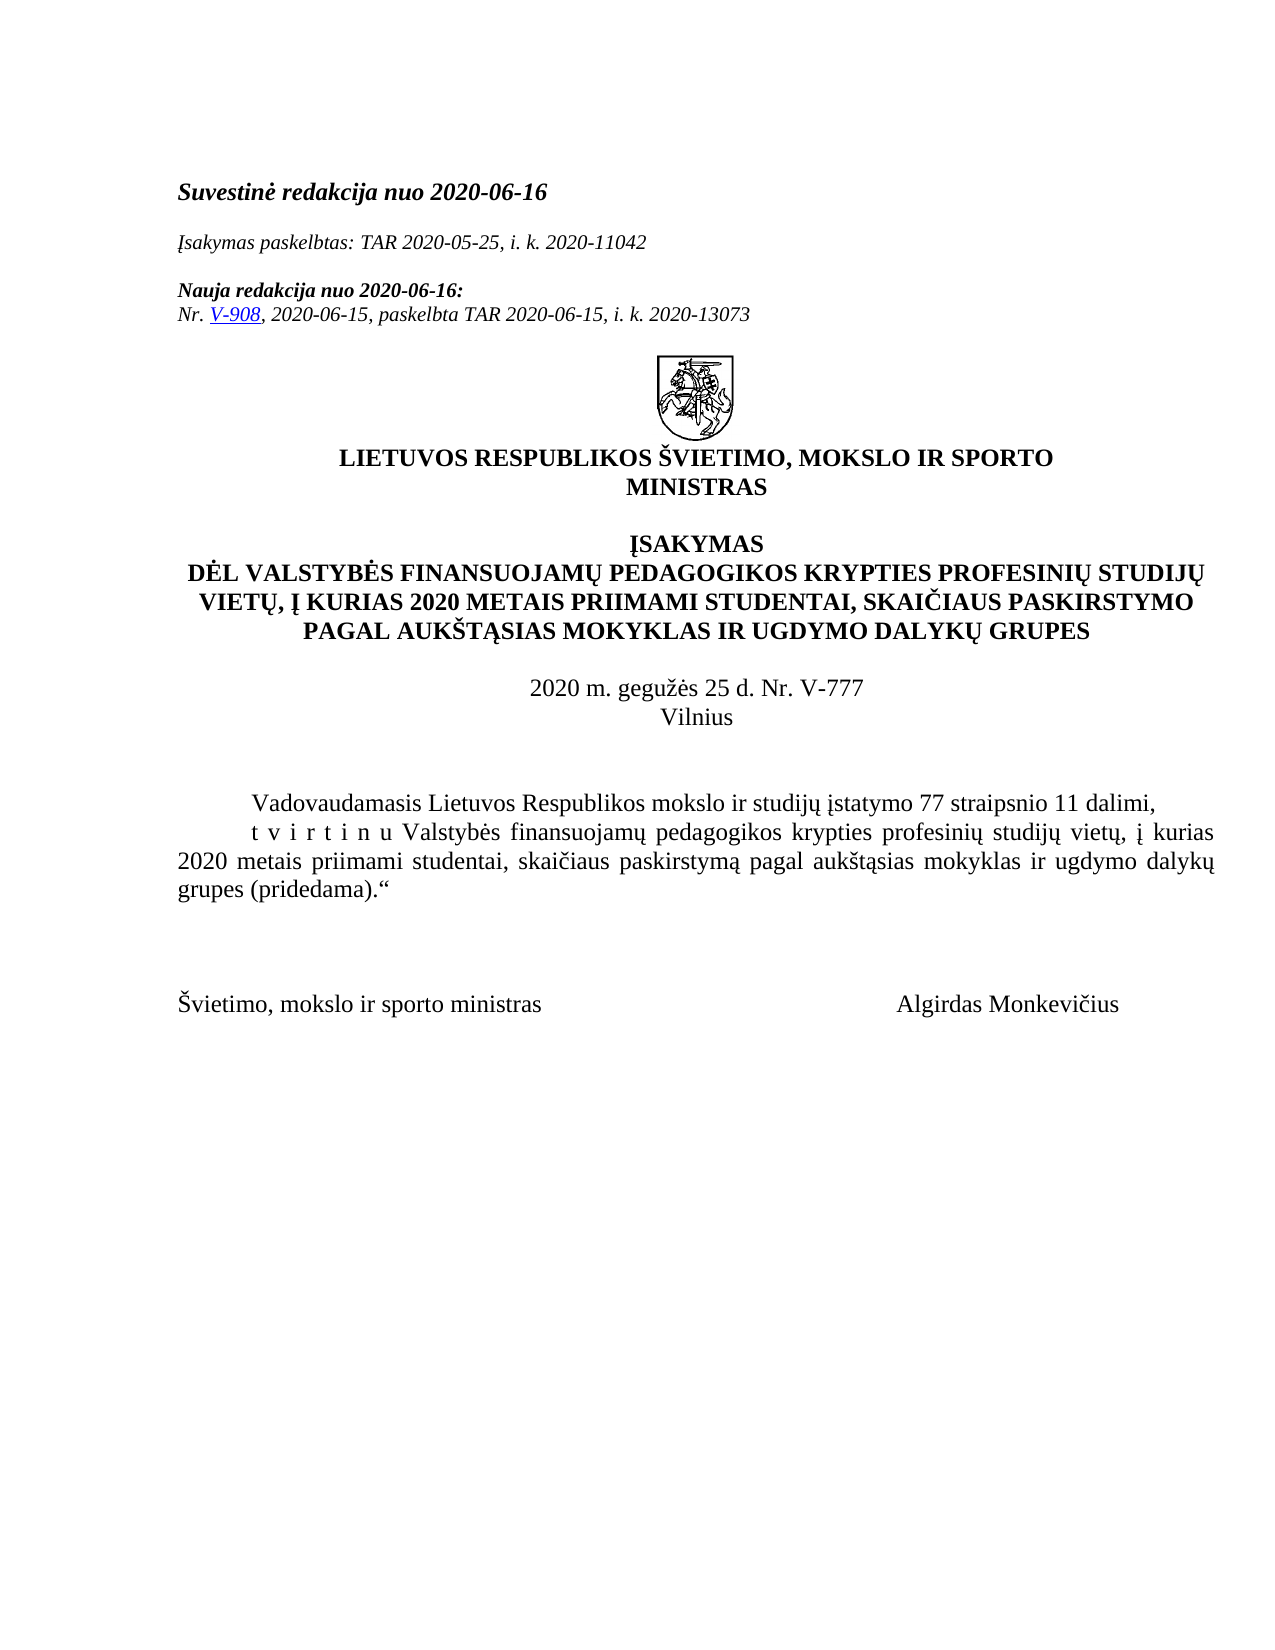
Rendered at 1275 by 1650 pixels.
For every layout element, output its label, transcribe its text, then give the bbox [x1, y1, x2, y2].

text Įsakymas paskelbtas: TAR 2020-05-25, i. k. 2020-11042 [177, 230, 1216, 254]
text MINISTRAS [177, 472, 1216, 501]
text t v i r t i n u Valstybės finansuojamų pedagogikos krypties profesinių studijų vietų, į kurias 2020 metais priimami studentai, skaičiaus paskirstymą pagal aukštąsias mokyklas ir ugdymo dalykų grupes (pridedama).“ [177, 817, 1216, 903]
text Nr. V-908, 2020-06-15, paskelbta TAR 2020-06-15, i. k. 2020-13073 [177, 302, 1216, 326]
text 2020 m. gegužės 25 d. Nr. V-777 [177, 673, 1216, 702]
text LIETUVOS RESPUBLIKOS ŠVIETIMO, MOKSLO IR SPORTO [177, 443, 1216, 472]
text Vilnius [177, 702, 1216, 731]
text Švietimo, mokslo ir sporto ministras Algirdas Monkevičius [177, 989, 1216, 1018]
text Vadovaudamasis Lietuvos Respublikos mokslo ir studijų įstatymo 77 straipsnio 11 dalimi, [177, 788, 1216, 817]
text ĮSAKYMAS [177, 529, 1216, 558]
text Suvestinė redakcija nuo 2020-06-16 [177, 177, 1216, 206]
text DĖL VALSTYBĖS FINANSUOJAMŲ PEDAGOGIKOS KRYPTIES PROFESINIŲ STUDIJŲ VIETŲ, Į KURIAS 2020 METAIS PRIIMAMI STUDENTAI, SKAIČIAUS PASKIRSTYMO PAGAL AUKŠTĄSIAS MOKYKLAS ir Ugdymo dalykų grupes [177, 558, 1216, 644]
text Nauja redakcija nuo 2020-06-16: [177, 278, 1216, 302]
